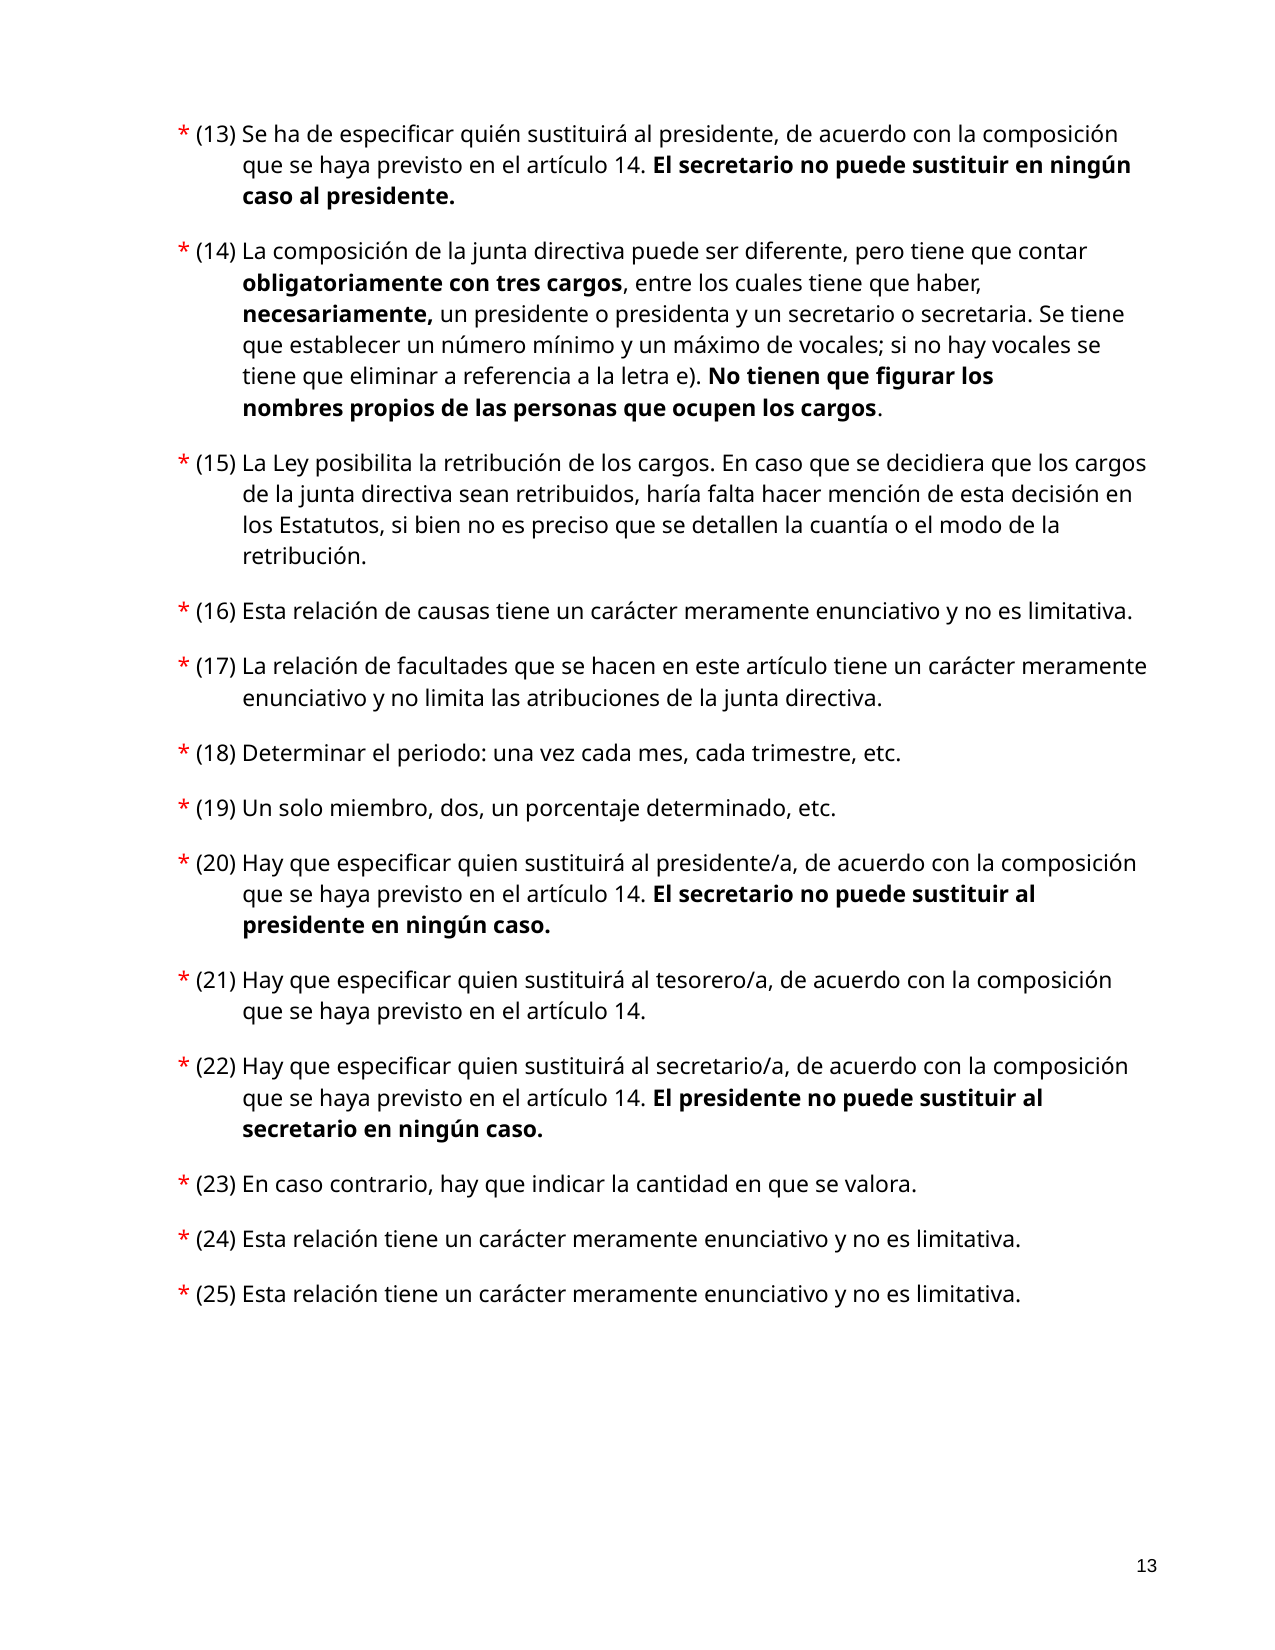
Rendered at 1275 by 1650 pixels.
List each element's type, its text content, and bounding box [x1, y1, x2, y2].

text * (22) Hay que especificar quien sustituirá al secretario/a, de acuerdo con la composición que se haya previsto en el artículo 14. El presidente no puede sustituir al secretario en ningún caso. [177, 1050, 1157, 1144]
text * (13) Se ha de especificar quién sustituirá al presidente, de acuerdo con la composición que se haya previsto en el artículo 14. El secretario no puede sustituir en ningún caso al presidente. [177, 118, 1157, 211]
text * (24) Esta relación tiene un carácter meramente enunciativo y no es limitativa. [177, 1223, 1157, 1254]
text * (14) La composición de la junta directiva puede ser diferente, pero tiene que contar obligatoriamente con tres cargos, entre los cuales tiene que haber, necesariamente, un presidente o presidenta y un secretario o secretaria. Se tiene que establecer un número mínimo y un máximo de vocales; si no hay vocales se tiene que eliminar a referencia a la letra e). No tienen que figurar los nombres propios de las personas que ocupen los cargos. [177, 235, 1157, 423]
text * (16) Esta relación de causas tiene un carácter meramente enunciativo y no es limitativa. [177, 595, 1157, 626]
text * (25) Esta relación tiene un carácter meramente enunciativo y no es limitativa. [177, 1278, 1157, 1309]
text * (21) Hay que especificar quien sustituirá al tesorero/a, de acuerdo con la composición que se haya previsto en el artículo 14. [177, 964, 1157, 1026]
text * (19) Un solo miembro, dos, un porcentaje determinado, etc. [177, 791, 1157, 823]
text * (23) En caso contrario, hay que indicar la cantidad en que se valora. [177, 1168, 1157, 1199]
text * (17) La relación de facultades que se hacen en este artículo tiene un carácter meramente enunciativo y no limita las atribuciones de la junta directiva. [177, 650, 1157, 713]
text * (15) La Ley posibilita la retribución de los cargos. En caso que se decidiera que los cargos de la junta directiva sean retribuidos, haría falta hacer mención de esta decisión en los Estatutos, si bien no es preciso que se detallen la cuantía o el modo de la retribución. [177, 446, 1157, 571]
text * (18) Determinar el periodo: una vez cada mes, cada trimestre, etc. [177, 736, 1157, 768]
text * (20) Hay que especificar quien sustituirá al presidente/a, de acuerdo con la composición que se haya previsto en el artículo 14. El secretario no puede sustituir al presidente en ningún caso. [177, 846, 1157, 940]
